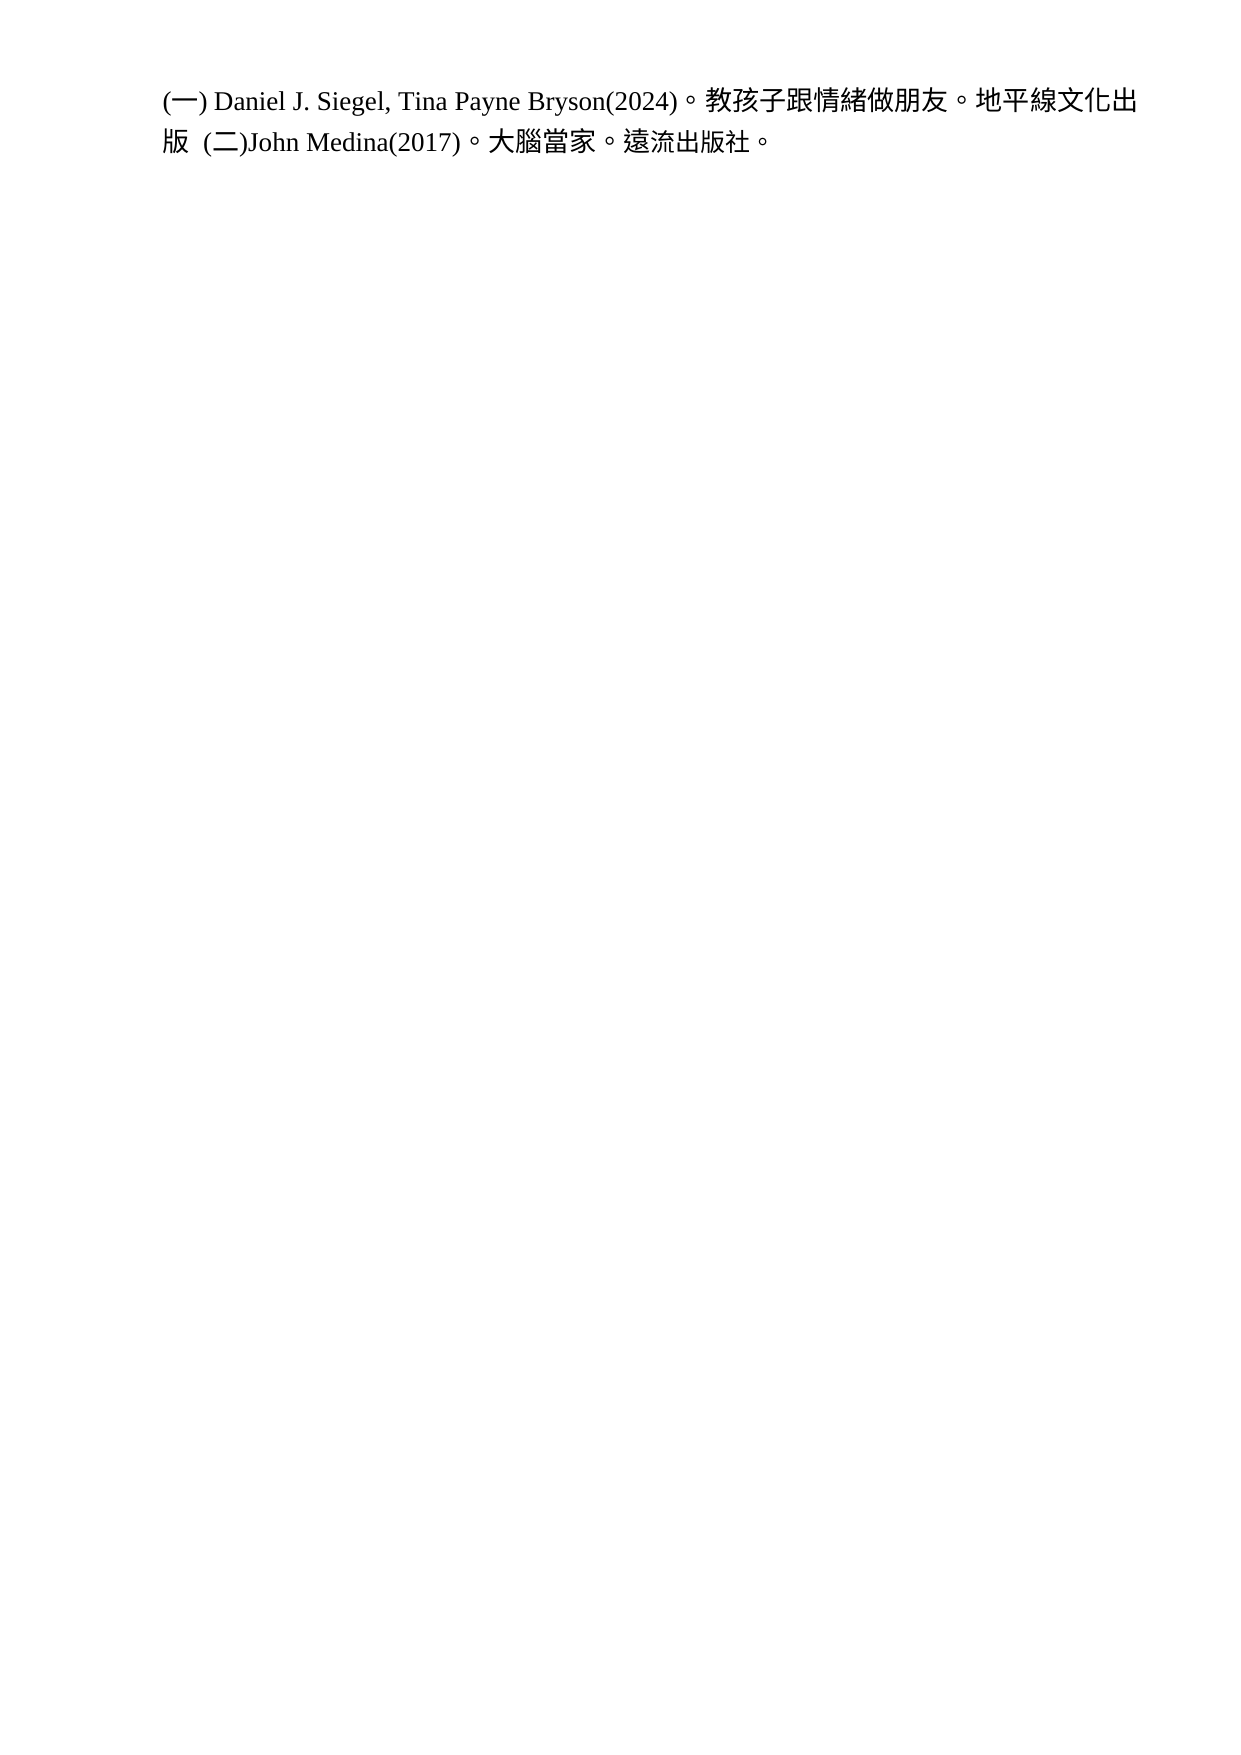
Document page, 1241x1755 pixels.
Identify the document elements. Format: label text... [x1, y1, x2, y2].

text (一) Daniel J. Siegel, Tina Payne Bryson(2024)。教孩子跟情緒做朋友。地平線文化出版 (二)John Medina(2017)。大腦當家。遠流出版社。 [162, 79, 1164, 159]
